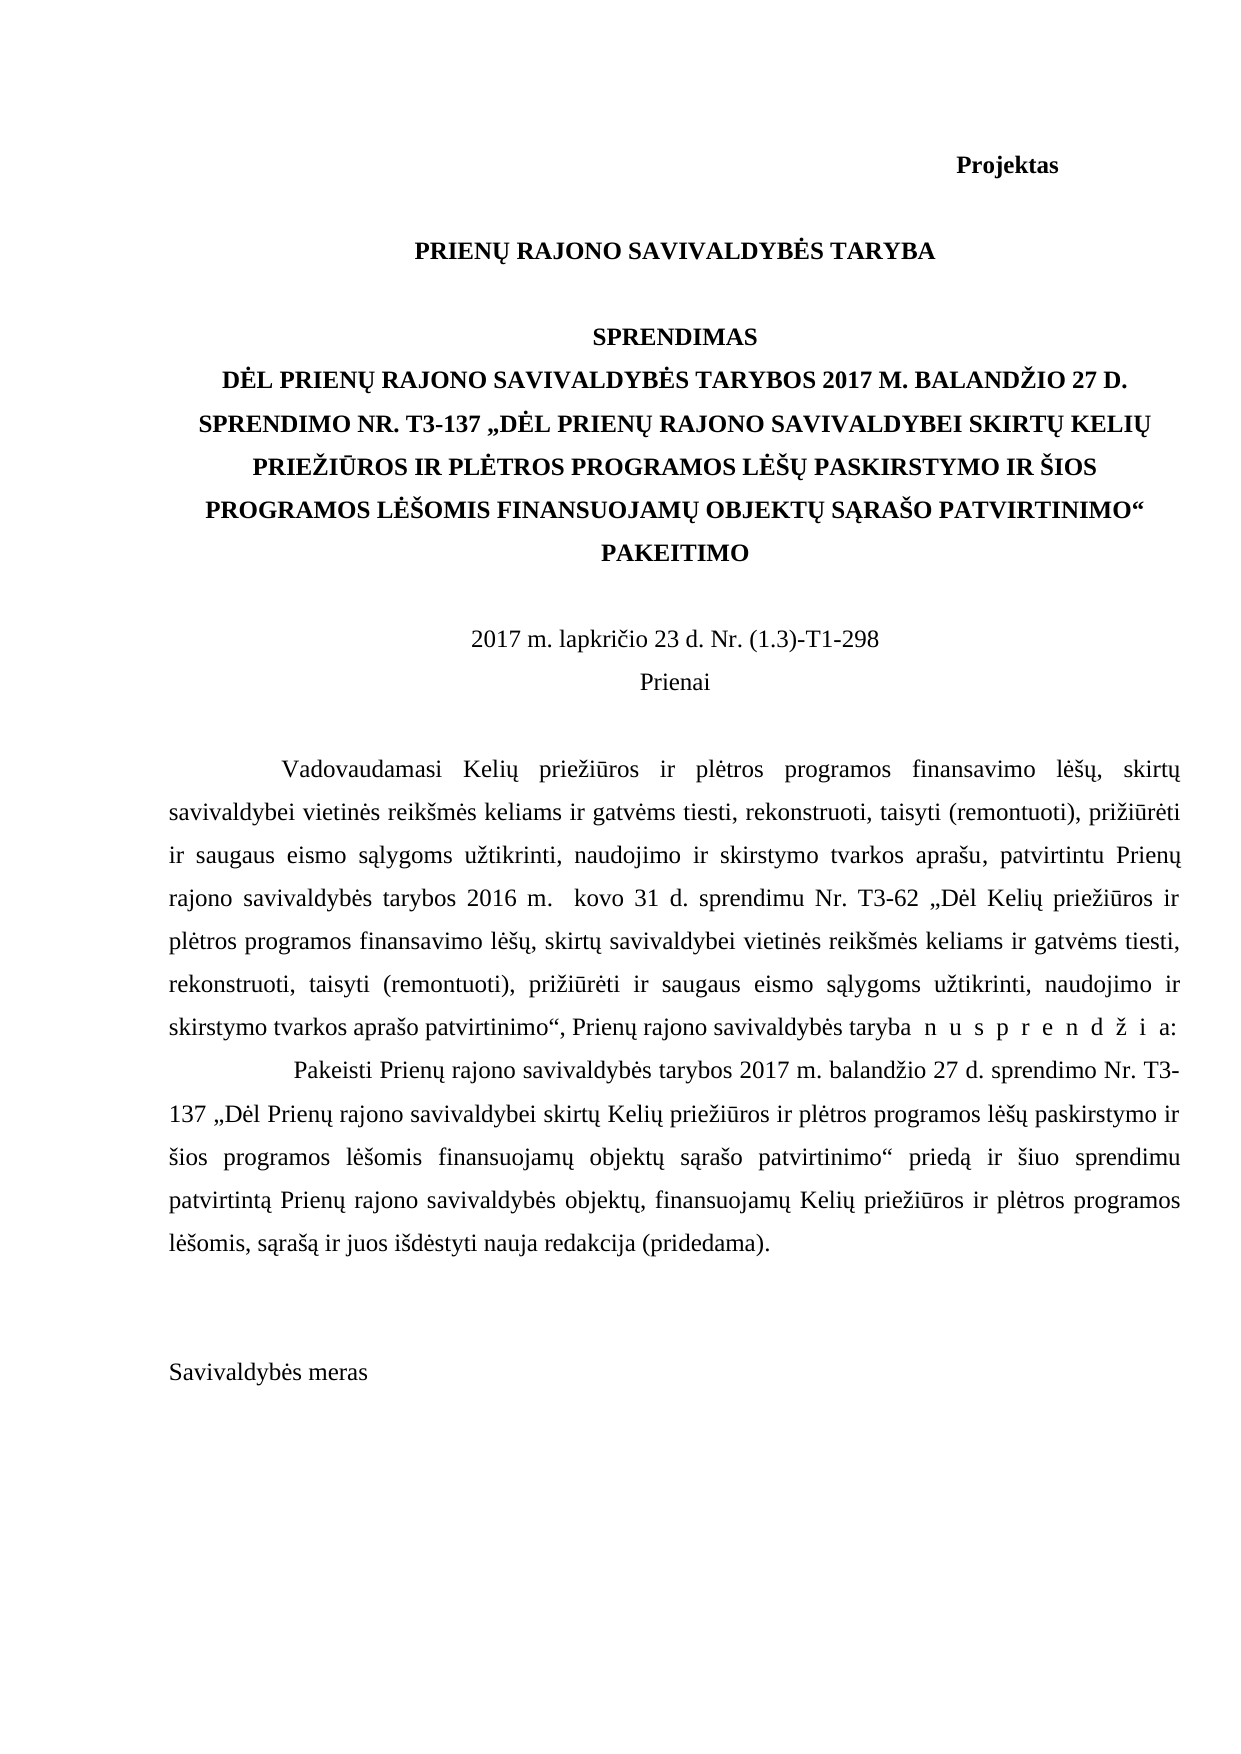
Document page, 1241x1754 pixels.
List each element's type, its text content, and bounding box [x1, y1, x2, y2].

text 2017 m. lapkričio 23 d. Nr. (1.3)-T1-298 [169, 624, 1181, 653]
text Savivaldybės meras [169, 1357, 1181, 1386]
text PRIENŲ RAJONO SAVIVALDYBĖS TARYBA [169, 236, 1181, 265]
text Prienai [169, 667, 1181, 696]
text Projektas [169, 150, 1181, 179]
text DĖL PRIENŲ RAJONO SAVIVALDYBĖS TARYBOS 2017 M. BALANDŽIO 27 D. SPRENDIMO NR. T3-137 „DĖL PRIENŲ RAJONO SAVIVALDYBEI SKIRTŲ KELIŲ PRIEŽIŪROS IR PLĖTROS PROGRAMOS LĖŠŲ PASKIRSTYMO IR ŠIOS PROGRAMOS LĖŠOMIS FINANSUOJAMŲ OBJEKTŲ SĄRAŠO PATVIRTINIMO“ PAKEITIMO [169, 366, 1181, 567]
text Vadovaudamasi Kelių priežiūros ir plėtros programos finansavimo lėšų, skirtų savivaldybei vietinės reikšmės keliams ir gatvėms tiesti, rekonstruoti, taisyti (remontuoti), prižiūrėti ir saugaus eismo sąlygoms užtikrinti, naudojimo ir skirstymo tvarkos aprašu, patvirtintu Prienų rajono savivaldybės tarybos 2016 m. kovo 31 d. sprendimu Nr. T3-62 „Dėl Kelių priežiūros ir plėtros programos finansavimo lėšų, skirtų savivaldybei vietinės reikšmės keliams ir gatvėms tiesti, rekonstruoti, taisyti (remontuoti), prižiūrėti ir saugaus eismo sąlygoms užtikrinti, naudojimo ir skirstymo tvarkos aprašo patvirtinimo“, Prienų rajono savivaldybės taryba nusprendžia: [169, 754, 1181, 1041]
text Sprendimas [169, 322, 1181, 351]
text Pakeisti Prienų rajono savivaldybės tarybos 2017 m. balandžio 27 d. sprendimo Nr. T3-137 „Dėl Prienų rajono savivaldybei skirtų Kelių priežiūros ir plėtros programos lėšų paskirstymo ir šios programos lėšomis finansuojamų objektų sąrašo patvirtinimo“ priedą ir šiuo sprendimu patvirtintą Prienų rajono savivaldybės objektų, finansuojamų Kelių priežiūros ir plėtros programos lėšomis, sąrašą ir juos išdėstyti nauja redakcija (pridedama). [169, 1056, 1181, 1257]
